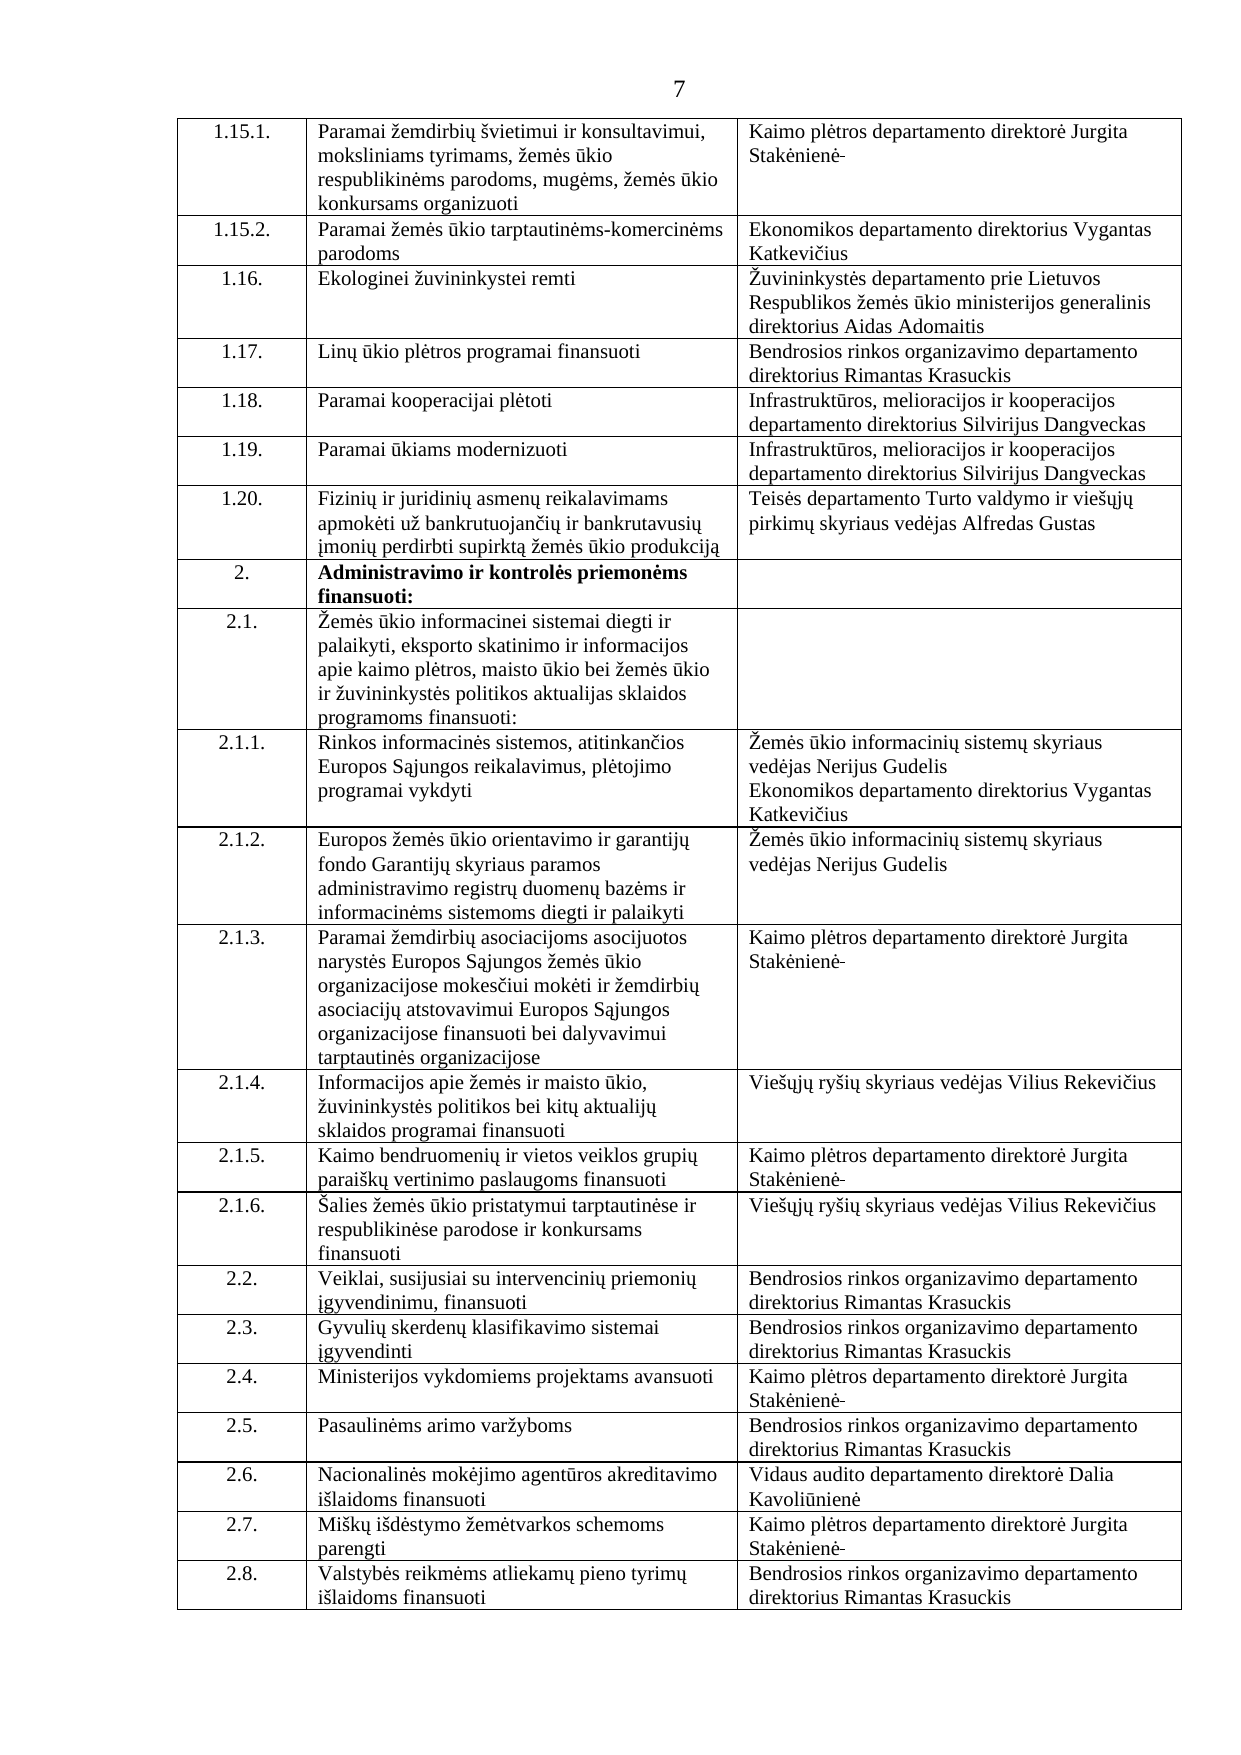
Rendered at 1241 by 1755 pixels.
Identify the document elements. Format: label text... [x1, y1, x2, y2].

table_cell 2.2. [178, 1266, 306, 1314]
table_cell Pasaulinėms arimo varžyboms [307, 1413, 737, 1461]
table_cell 2.4. [178, 1364, 306, 1412]
table_cell Miškų išdėstymo žemėtvarkos schemoms parengti [307, 1512, 737, 1560]
table_cell Bendrosios rinkos organizavimo departamento direktorius Rimantas Krasuckis [738, 1266, 1181, 1314]
table_cell Kaimo plėtros departamento direktorė Jurgita Stakėnienė [738, 1143, 1181, 1191]
table_cell 2.1. [178, 609, 306, 729]
table_cell 2.1.6. [178, 1193, 306, 1265]
table_cell 1.17. [178, 339, 306, 387]
table_cell 2.5. [178, 1413, 306, 1461]
table_cell Paramai kooperacijai plėtoti [307, 388, 737, 436]
table_cell Bendrosios rinkos organizavimo departamento direktorius Rimantas Krasuckis [738, 1413, 1181, 1461]
table_cell Fizinių ir juridinių asmenų reikalavimams apmokėti už bankrutuojančių ir bankrutavusių įmonių perdirbti supirktą žemės ūkio produkciją [307, 486, 737, 558]
table_cell 2. [178, 560, 306, 608]
table_cell Paramai žemdirbių asociacijoms asocijuotos narystės Europos Sąjungos žemės ūkio organizacijose mokesčiui mokėti ir žemdirbių asociacijų atstovavimui Europos Sąjungos organizacijose finansuoti bei dalyvavimui tarptautinės organizacijose [307, 925, 737, 1069]
table_cell Infrastruktūros, melioracijos ir kooperacijos departamento direktorius Silvirijus Dangveckas [738, 388, 1181, 436]
table_cell 2.7. [178, 1512, 306, 1560]
table_cell 2.1.4. [178, 1070, 306, 1142]
table_cell Žemės ūkio informacinei sistemai diegti ir palaikyti, eksporto skatinimo ir informacijos apie kaimo plėtros, maisto ūkio bei žemės ūkio ir žuvininkystės politikos aktualijas sklaidos programoms finansuoti: [307, 609, 737, 729]
table_cell 1.20. [178, 486, 306, 558]
table_cell Nacionalinės mokėjimo agentūros akreditavimo išlaidoms finansuoti [307, 1463, 737, 1511]
table_cell Šalies žemės ūkio pristatymui tarptautinėse ir respublikinėse parodose ir konkursams finansuoti [307, 1193, 737, 1265]
table_cell Paramai žemės ūkio tarptautinėms-komercinėms parodoms [307, 216, 737, 264]
table_cell Administravimo ir kontrolės priemonėms finansuoti: [307, 560, 737, 608]
table_cell 1.19. [178, 437, 306, 485]
table_cell 1.15.2. [178, 216, 306, 264]
table_cell Infrastruktūros, melioracijos ir kooperacijos departamento direktorius Silvirijus Dangveckas [738, 437, 1181, 485]
table_cell Ekonomikos departamento direktorius Vygantas Katkevičius [738, 216, 1181, 264]
table_cell Kaimo plėtros departamento direktorė Jurgita Stakėnienė [738, 1512, 1181, 1560]
table_cell Bendrosios rinkos organizavimo departamento direktorius Rimantas Krasuckis [738, 1561, 1181, 1609]
table_cell 2.1.3. [178, 925, 306, 1069]
table_cell Veiklai, susijusiai su intervencinių priemonių įgyvendinimu, finansuoti [307, 1266, 737, 1314]
table_cell Europos žemės ūkio orientavimo ir garantijų fondo Garantijų skyriaus paramos administravimo registrų duomenų bazėms ir informacinėms sistemoms diegti ir palaikyti [307, 828, 737, 924]
table_cell [738, 609, 1181, 729]
table_cell 1.18. [178, 388, 306, 436]
table_cell Bendrosios rinkos organizavimo departamento direktorius Rimantas Krasuckis [738, 1315, 1181, 1363]
table_cell Paramai ūkiams modernizuoti [307, 437, 737, 485]
table_cell 2.3. [178, 1315, 306, 1363]
table_cell Viešųjų ryšių skyriaus vedėjas Vilius Rekevičius [738, 1070, 1181, 1142]
table_cell Vidaus audito departamento direktorė Dalia Kavoliūnienė [738, 1463, 1181, 1511]
table_cell Kaimo plėtros departamento direktorė Jurgita Stakėnienė [738, 925, 1181, 1069]
table_cell 2.6. [178, 1463, 306, 1511]
table_cell Bendrosios rinkos organizavimo departamento direktorius Rimantas Krasuckis [738, 339, 1181, 387]
table_cell Rinkos informacinės sistemos, atitinkančios Europos Sąjungos reikalavimus, plėtojimo programai vykdyti [307, 730, 737, 826]
table_cell Žemės ūkio informacinių sistemų skyriaus vedėjas Nerijus Gudelis Ekonomikos departamento direktorius Vygantas Katkevičius [738, 730, 1181, 826]
table_cell Linų ūkio plėtros programai finansuoti [307, 339, 737, 387]
table_cell Ekologinei žuvininkystei remti [307, 266, 737, 338]
table_cell Kaimo bendruomenių ir vietos veiklos grupių paraiškų vertinimo paslaugoms finansuoti [307, 1143, 737, 1191]
table_cell Gyvulių skerdenų klasifikavimo sistemai įgyvendinti [307, 1315, 737, 1363]
table_cell Teisės departamento Turto valdymo ir viešųjų pirkimų skyriaus vedėjas Alfredas Gustas [738, 486, 1181, 558]
table_cell 1.15.1. [178, 119, 306, 215]
table_cell 2.1.2. [178, 828, 306, 924]
table_cell Kaimo plėtros departamento direktorė Jurgita Stakėnienė [738, 119, 1181, 215]
table_cell 2.1.1. [178, 730, 306, 826]
table_cell Kaimo plėtros departamento direktorė Jurgita Stakėnienė [738, 1364, 1181, 1412]
table_cell 1.16. [178, 266, 306, 338]
table_cell Valstybės reikmėms atliekamų pieno tyrimų išlaidoms finansuoti [307, 1561, 737, 1609]
table_cell Informacijos apie žemės ir maisto ūkio, žuvininkystės politikos bei kitų aktualijų sklaidos programai finansuoti [307, 1070, 737, 1142]
table_cell [738, 560, 1181, 608]
table_cell Žuvininkystės departamento prie Lietuvos Respublikos žemės ūkio ministerijos generalinis direktorius Aidas Adomaitis [738, 266, 1181, 338]
table_cell Paramai žemdirbių švietimui ir konsultavimui, moksliniams tyrimams, žemės ūkio respublikinėms parodoms, mugėms, žemės ūkio konkursams organizuoti [307, 119, 737, 215]
table_cell Ministerijos vykdomiems projektams avansuoti [307, 1364, 737, 1412]
table_cell 2.1.5. [178, 1143, 306, 1191]
table_cell Žemės ūkio informacinių sistemų skyriaus vedėjas Nerijus Gudelis [738, 828, 1181, 924]
table_cell 2.8. [178, 1561, 306, 1609]
table_cell Viešųjų ryšių skyriaus vedėjas Vilius Rekevičius [738, 1193, 1181, 1265]
